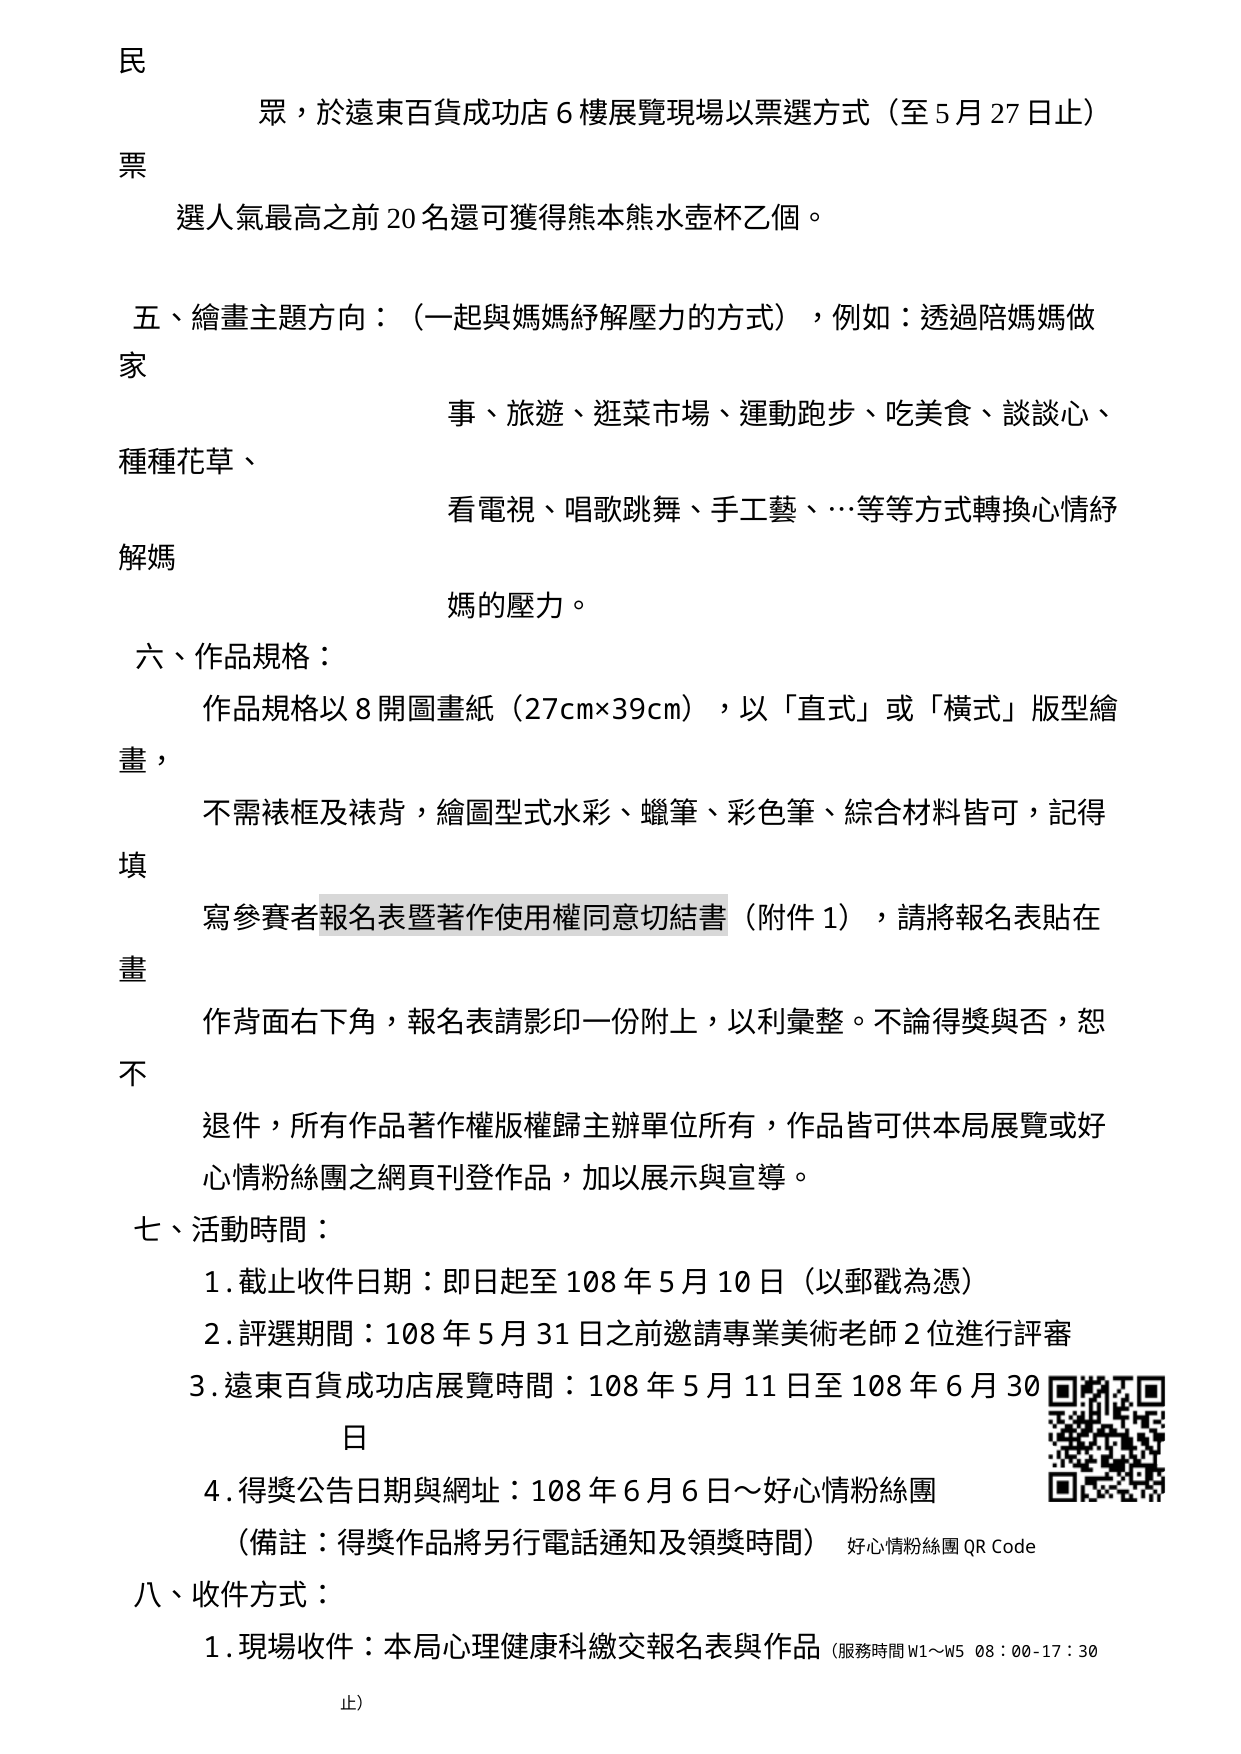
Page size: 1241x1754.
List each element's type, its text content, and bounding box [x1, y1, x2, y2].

text 寫參賽者報名表暨著作使用權同意切結書（附件1），請將報名表貼在畫 [118, 886, 1122, 991]
text 媽的壓力。 [118, 578, 1122, 626]
text 1.現場收件：本局心理健康科繳交報名表與作品（服務時間W1～W5 08：00-17：30止） [133, 1616, 1122, 1720]
text 不需裱框及裱背，繪圖型式水彩、蠟筆、彩色筆、綜合材料皆可，記得填 [118, 782, 1122, 886]
text 作背面右下角，報名表請影印一份附上，以利彙整。不論得獎與否，恕不 [118, 991, 1122, 1095]
text 眾，於遠東百貨成功店6樓展覽現場以票選方式（至5月27日止）票 [118, 82, 1122, 186]
text 4.得獎公告日期與網址：108年6月6日～好心情粉絲團 [133, 1459, 1122, 1511]
text 民 [118, 30, 1122, 82]
text 選人氣最高之前20名還可獲得熊本熊水壺杯乙個。 [118, 186, 1122, 238]
text 3.遠東百貨成功店展覽時間：108年5月11日至108年6月30日 [133, 1355, 1122, 1459]
text 六、作品規格： [118, 626, 1122, 678]
text 作品規格以8開圖畫紙（27cm×39cm），以「直式」或「橫式」版型繪畫， [118, 678, 1122, 782]
text 2.評選期間：108年5月31日之前邀請專業美術老師2位進行評審 [133, 1303, 1122, 1355]
text 七、活動時間： [133, 1199, 1122, 1251]
text 看電視、唱歌跳舞、手工藝、…等等方式轉換心情紓解媽 [118, 482, 1122, 578]
text 1.截止收件日期：即日起至108年5月10日（以郵戳為憑） [133, 1251, 1122, 1303]
text 五、繪畫主題方向：（一起與媽媽紓解壓力的方式），例如：透過陪媽媽做家 [118, 291, 1122, 386]
text 八、收件方式： [133, 1563, 1122, 1616]
text （備註：得獎作品將另行電話通知及領獎時間） 好心情粉絲團QR Code [133, 1511, 1122, 1563]
text 退件，所有作品著作權版權歸主辦單位所有，作品皆可供本局展覽或好 [118, 1095, 1122, 1147]
text 心情粉絲團之網頁刊登作品，加以展示與宣導。 [118, 1147, 1122, 1199]
text 事、旅遊、逛菜市場、運動跑步、吃美食、談談心、種種花草、 [118, 386, 1122, 482]
